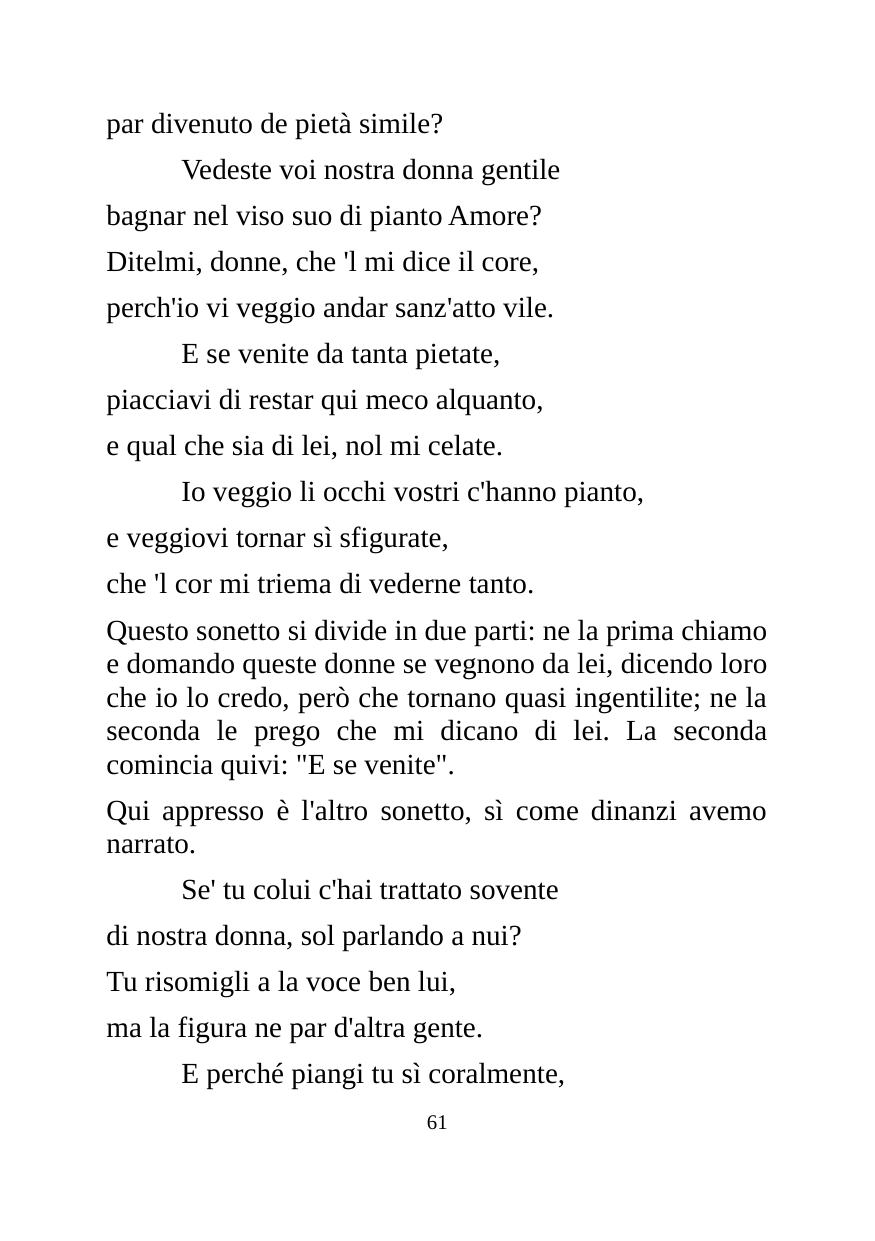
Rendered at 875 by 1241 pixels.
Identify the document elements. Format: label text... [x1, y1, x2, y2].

text e veggiovi tornar sì sfigurate, [106, 521, 768, 554]
text di nostra donna, sol parlando a nui? [106, 918, 768, 952]
text Qui appresso è l'altro sonetto, sì come dinanzi avemo narrato. [106, 793, 768, 860]
text E perché piangi tu sì coralmente, [181, 1057, 768, 1090]
text Questo sonetto si divide in due parti: ne la prima chiamo e domando queste donne se vegnono da lei, dicendo loro che io lo credo, però che tornano quasi ingentilite; ne la seconda le prego che mi dicano di lei. La seconda comincia quivi: "E se venite". [106, 613, 768, 780]
text bagnar nel viso suo di pianto Amore? [106, 198, 768, 232]
text piacciavi di restar qui meco alquanto, [106, 382, 768, 416]
text ma la figura ne par d'altra gente. [106, 1011, 768, 1044]
text par divenuto de pietà simile? [106, 106, 768, 140]
text Ditelmi, donne, che 'l mi dice il core, [106, 244, 768, 278]
text che 'l cor mi triema di vederne tanto. [106, 567, 768, 600]
text E se venite da tanta pietate, [181, 336, 768, 370]
text Io veggio li occhi vostri c'hanno pianto, [181, 474, 768, 508]
text Vedeste voi nostra donna gentile [181, 152, 768, 186]
text Se' tu colui c'hai trattato sovente [181, 872, 768, 906]
text e qual che sia di lei, nol mi celate. [106, 428, 768, 462]
text Tu risomigli a la voce ben lui, [106, 964, 768, 998]
text perch'io vi veggio andar sanz'atto vile. [106, 290, 768, 324]
